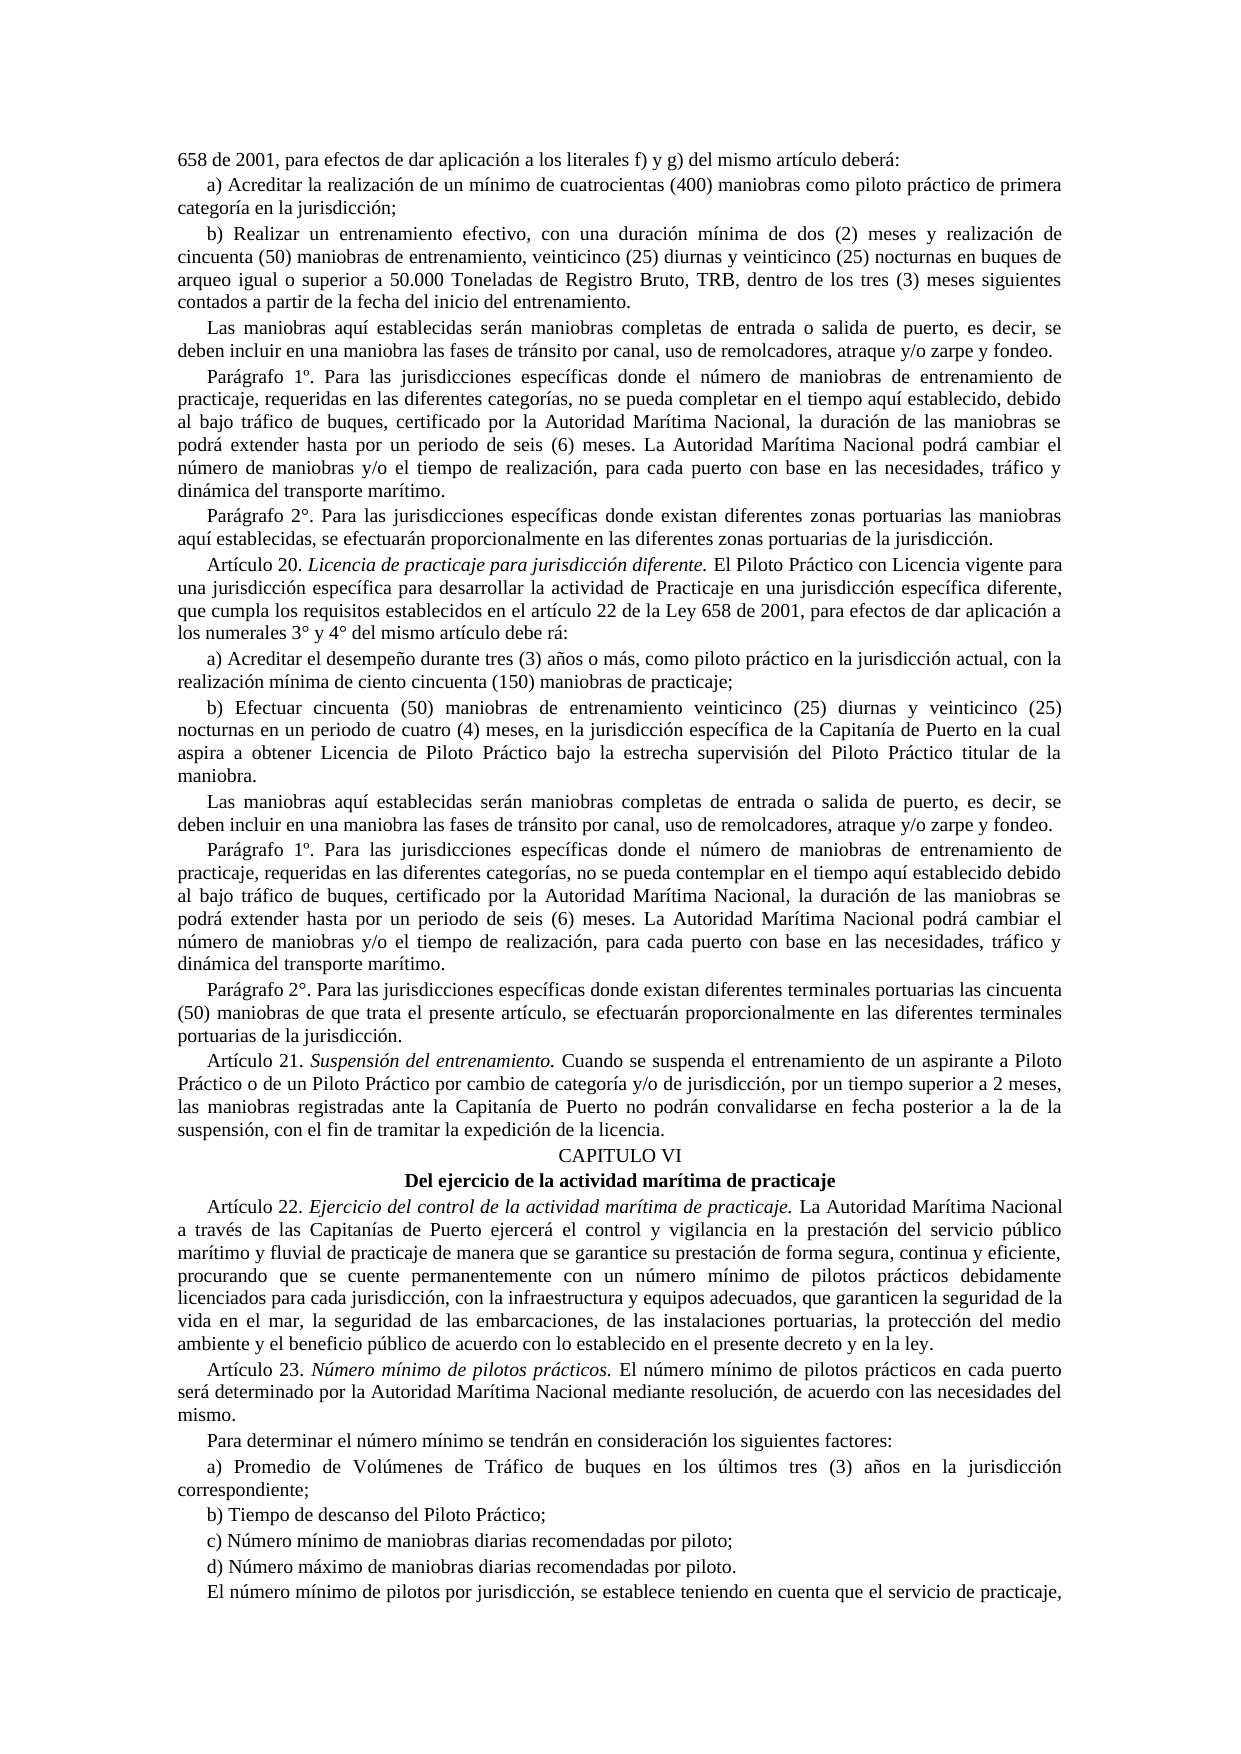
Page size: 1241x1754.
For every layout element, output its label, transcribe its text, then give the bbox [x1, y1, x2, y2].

text c) Número mínimo de maniobras diarias recomendadas por piloto; [177, 1529, 1063, 1552]
text Parágrafo 1º. Para las jurisdicciones específicas donde el número de maniobras de entrenamiento de practicaje, requeridas en las diferentes categorías, no se pueda completar en el tiempo aquí establecido, debido al bajo tráfico de buques, certificado por la Autoridad Marítima Nacional, la duración de las maniobras se podrá extender hasta por un periodo de seis (6) meses. La Autoridad Marítima Nacional podrá cambiar el número de maniobras y/o el tiempo de realización, para cada puerto con base en las necesidades, tráfico y dinámica del transporte marítimo. [177, 364, 1063, 501]
text b) Tiempo de descanso del Piloto Práctico; [177, 1503, 1063, 1526]
text Artículo 22. Ejercicio del control de la actividad marítima de practicaje. La Autoridad Marítima Nacional a través de las Capitanías de Puerto ejercerá el control y vigilancia en la prestación del servicio público marítimo y fluvial de practicaje de manera que se garantice su prestación de forma segura, continua y eficiente, procurando que se cuente permanentemente con un número mínimo de pilotos prácticos debidamente licenciados para cada jurisdicción, con la infraestructura y equipos adecuados, que garanticen la seguridad de la vida en el mar, la seguridad de las embarcaciones, de las instalaciones portuarias, la protección del medio ambiente y el beneficio público de acuerdo con lo establecido en el presente decreto y en la ley. [177, 1195, 1063, 1355]
text Las maniobras aquí establecidas serán maniobras completas de entrada o salida de puerto, es decir, se deben incluir en una maniobra las fases de tránsito por canal, uso de remolcadores, atraque y/o zarpe y fondeo. [177, 316, 1063, 362]
text Parágrafo 1º. Para las jurisdicciones específicas donde el número de maniobras de entrenamiento de practicaje, requeridas en las diferentes categorías, no se pueda contemplar en el tiempo aquí establecido debido al bajo tráfico de buques, certificado por la Autoridad Marítima Nacional, la duración de las maniobras se podrá extender hasta por un periodo de seis (6) meses. La Autoridad Marítima Nacional podrá cambiar el número de maniobras y/o el tiempo de realización, para cada puerto con base en las necesidades, tráfico y dinámica del transporte marítimo. [177, 838, 1063, 975]
text b) Realizar un entrenamiento efectivo, con una duración mínima de dos (2) meses y realización de cincuenta (50) maniobras de entrenamiento, veinticinco (25) diurnas y veinticinco (25) nocturnas en buques de arqueo igual o superior a 50.000 Toneladas de Registro Bruto, TRB, dentro de los tres (3) meses siguientes contados a partir de la fecha del inicio del entrenamiento. [177, 222, 1063, 313]
text d) Número máximo de maniobras diarias recomendadas por piloto. [177, 1555, 1063, 1578]
text Parágrafo 2°. Para las jurisdicciones específicas donde existan diferentes zonas portuarias las maniobras aquí establecidas, se efectuarán proporcionalmente en las diferentes zonas portuarias de la jurisdicción. [177, 504, 1063, 550]
text 658 de 2001, para efectos de dar aplicación a los literales f) y g) del mismo artículo deberá: [177, 148, 1063, 170]
text Las maniobras aquí establecidas serán maniobras completas de entrada o salida de puerto, es decir, se deben incluir en una maniobra las fases de tránsito por canal, uso de remolcadores, atraque y/o zarpe y fondeo. [177, 790, 1063, 835]
text Parágrafo 2°. Para las jurisdicciones específicas donde existan diferentes terminales portuarias las cincuenta (50) maniobras de que trata el presente artículo, se efectuarán proporcionalmente en las diferentes terminales portuarias de la jurisdicción. [177, 978, 1063, 1047]
text Artículo 20. Licencia de practicaje para jurisdicción diferente. El Piloto Práctico con Licencia vigente para una jurisdicción específica para desarrollar la actividad de Practicaje en una jurisdicción específica diferente, que cumpla los requisitos establecidos en el artículo 22 de la Ley 658 de 2001, para efectos de dar aplicación a los numerales 3° y 4° del mismo artículo debe rá: [177, 553, 1063, 644]
text b) Efectuar cincuenta (50) maniobras de entrenamiento veinticinco (25) diurnas y veinticinco (25) nocturnas en un periodo de cuatro (4) meses, en la jurisdicción específica de la Capitanía de Puerto en la cual aspira a obtener Licencia de Piloto Práctico bajo la estrecha supervisión del Piloto Práctico titular de la maniobra. [177, 696, 1063, 787]
text El número mínimo de pilotos por jurisdicción, se establece teniendo en cuenta que el servicio de practicaje, [177, 1581, 1063, 1603]
text a) Acreditar el desempeño durante tres (3) años o más, como piloto práctico en la jurisdicción actual, con la realización mínima de ciento cincuenta (150) maniobras de practicaje; [177, 647, 1063, 693]
text a) Promedio de Volúmenes de Tráfico de buques en los últimos tres (3) años en la jurisdicción correspondiente; [177, 1455, 1063, 1500]
text Artículo 23. Número mínimo de pilotos prácticos. El número mínimo de pilotos prácticos en cada puerto será determinado por la Autoridad Marítima Nacional mediante resolución, de acuerdo con las necesidades del mismo. [177, 1358, 1063, 1426]
text Del ejercicio de la actividad marítima de practicaje [177, 1169, 1063, 1192]
text Artículo 21. Suspensión del entrenamiento. Cuando se suspenda el entrenamiento de un aspirante a Piloto Práctico o de un Piloto Práctico por cambio de categoría y/o de jurisdicción, por un tiempo superior a 2 meses, las maniobras registradas ante la Capitanía de Puerto no podrán convalidarse en fecha posterior a la de la suspensión, con el fin de tramitar la expedición de la licencia. [177, 1049, 1063, 1141]
text Para determinar el número mínimo se tendrán en consideración los siguientes factores: [177, 1429, 1063, 1452]
text a) Acreditar la realización de un mínimo de cuatrocientas (400) maniobras como piloto práctico de primera categoría en la jurisdicción; [177, 173, 1063, 219]
text CAPITULO VI [177, 1144, 1063, 1166]
